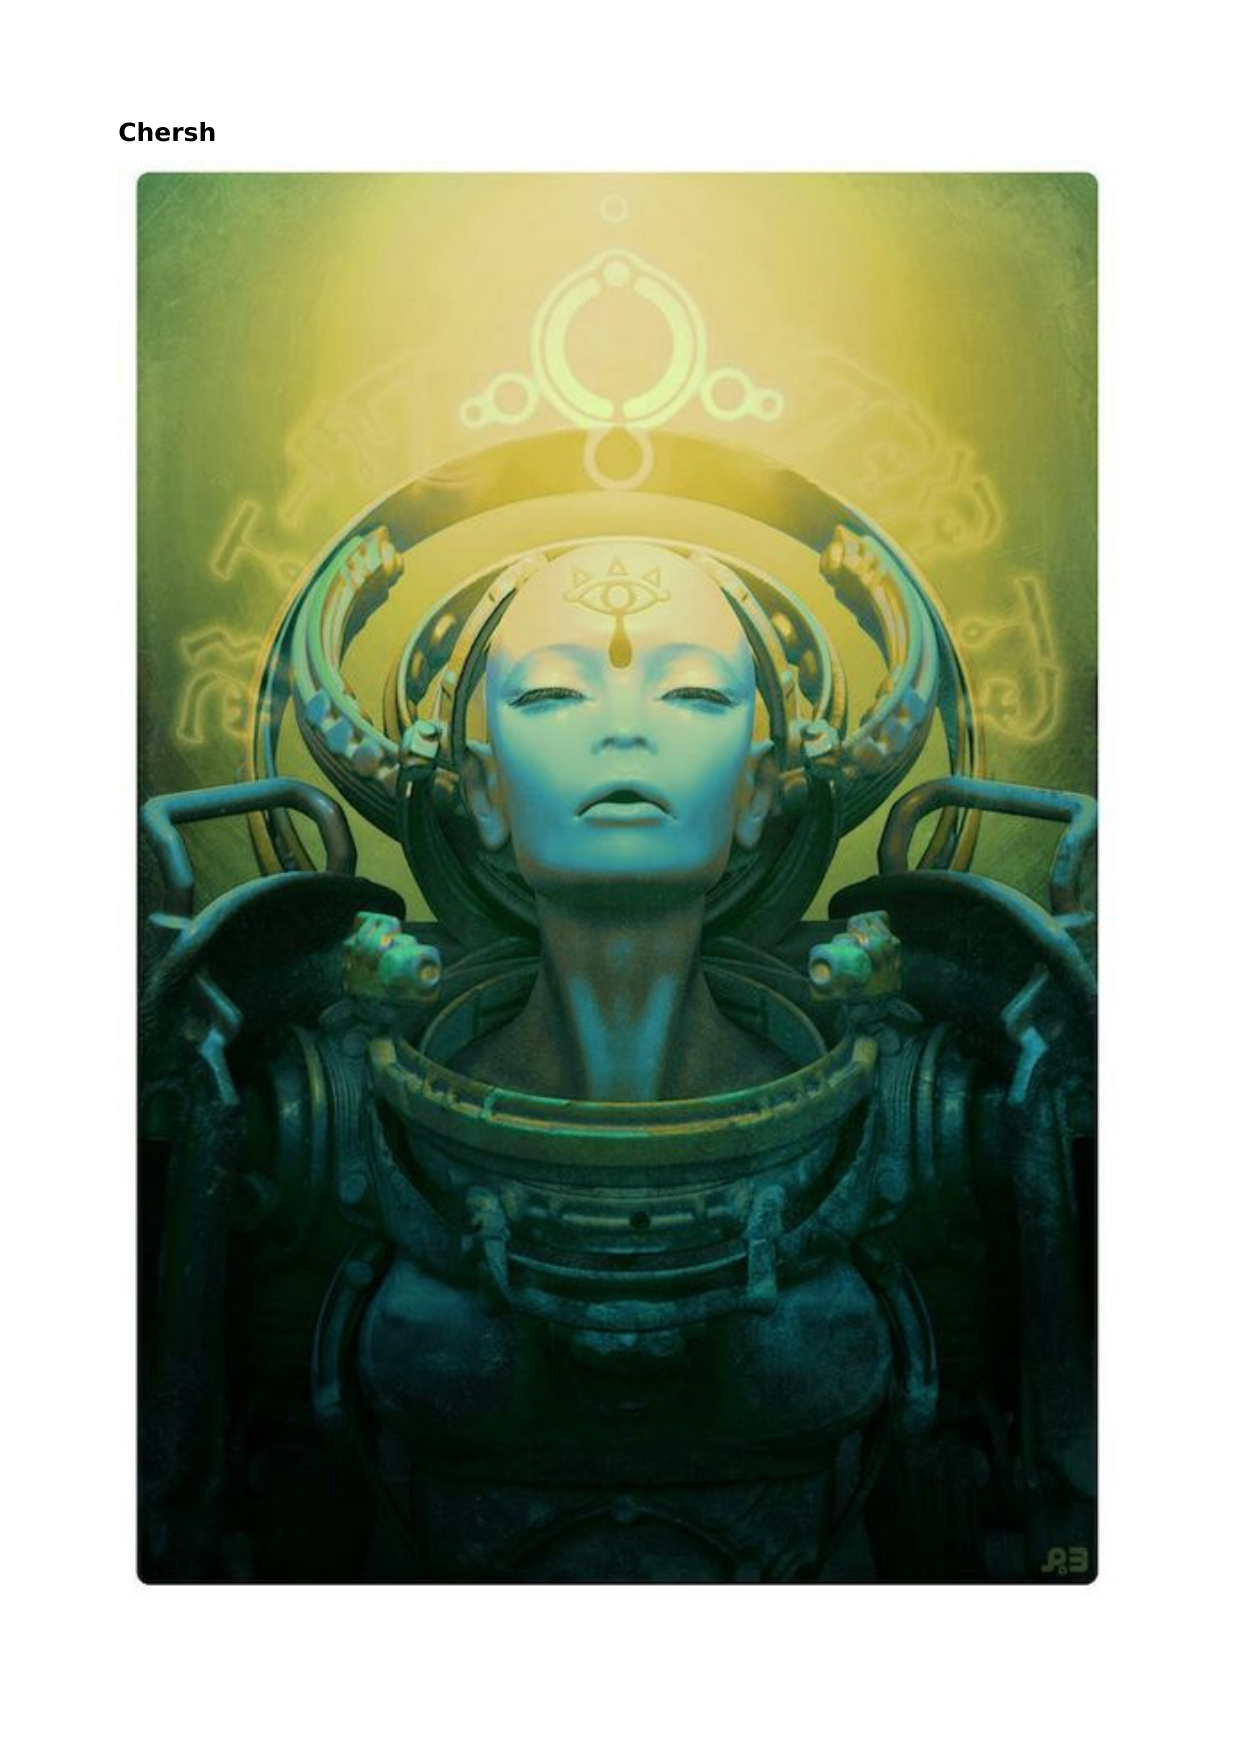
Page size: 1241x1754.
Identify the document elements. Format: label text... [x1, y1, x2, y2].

picture [118, 159, 1123, 1607]
subtitle Chersh [118, 118, 1122, 147]
